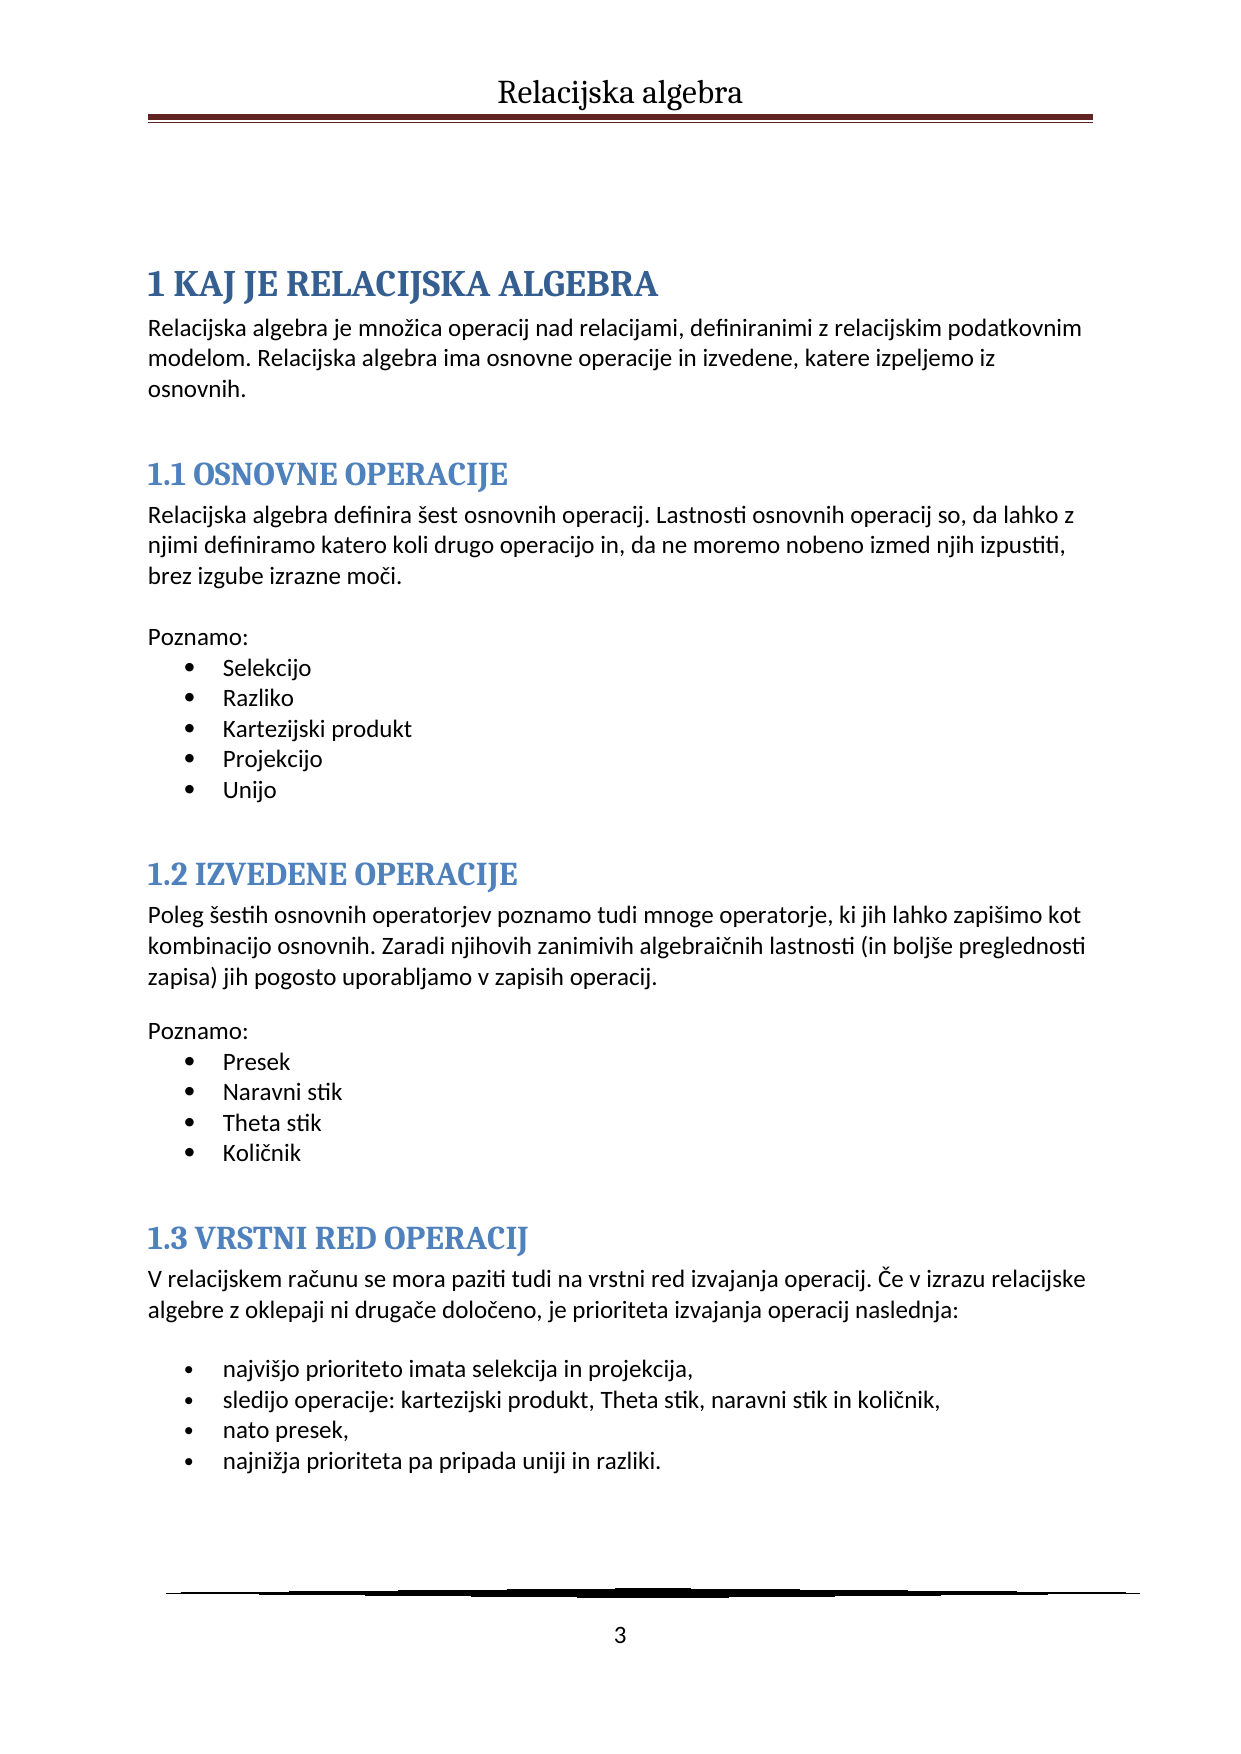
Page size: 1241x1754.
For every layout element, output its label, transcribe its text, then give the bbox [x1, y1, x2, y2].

list Projekcijo [185, 743, 1093, 774]
text Relacijska algebra je množica operacij nad relacijami, definiranimi z relacijskim podatkovnim modelom. Relacijska algebra ima osnovne operacije in izvedene, katere izpeljemo iz osnovnih. [148, 312, 1093, 404]
list Presek [185, 1046, 1093, 1076]
subtitle 1.3 VRSTNI RED OPERACIJ [148, 1219, 1093, 1257]
text Poznamo: [148, 1015, 1093, 1046]
list Theta stik [185, 1107, 1093, 1137]
list Unijo [185, 774, 1093, 804]
list najnižja prioriteta pa pripada uniji in razliki. [185, 1445, 1093, 1476]
list Selekcijo [185, 652, 1093, 682]
list Količnik [185, 1137, 1093, 1168]
list Razliko [185, 682, 1093, 713]
list nato presek, [185, 1414, 1093, 1445]
text Poznamo: [148, 621, 1093, 652]
text V relacijskem računu se mora paziti tudi na vrstni red izvajanja operacij. Če v izrazu relacijske algebre z oklepaji ni drugače določeno, je prioriteta izvajanja operacij naslednja: [148, 1263, 1093, 1324]
text Poleg šestih osnovnih operatorjev poznamo tudi mnoge operatorje, ki jih lahko zapišimo kot kombinacijo osnovnih. Zaradi njihovih zanimivih algebraičnih lastnosti (in boljše preglednosti zapisa) jih pogosto uporabljamo v zapisih operacij. [148, 900, 1093, 991]
subtitle 1 KAJ JE RELACIJSKA ALGEBRA [148, 262, 1093, 306]
text Relacijska algebra definira šest osnovnih operacij. Lastnosti osnovnih operacij so, da lahko z njimi definiramo katero koli drugo operacijo in, da ne moremo nobeno izmed njih izpustiti, brez izgube izrazne moči. [148, 499, 1093, 591]
list sledijo operacije: kartezijski produkt, Theta stik, naravni stik in količnik, [185, 1384, 1093, 1414]
subtitle 1.2 IZVEDENE OPERACIJE [148, 856, 1093, 894]
subtitle 1.1 OSNOVNE OPERACIJE [148, 455, 1093, 493]
list Naravni stik [185, 1076, 1093, 1107]
list Kartezijski produkt [185, 713, 1093, 743]
list najvišjo prioriteto imata selekcija in projekcija, [185, 1353, 1093, 1384]
